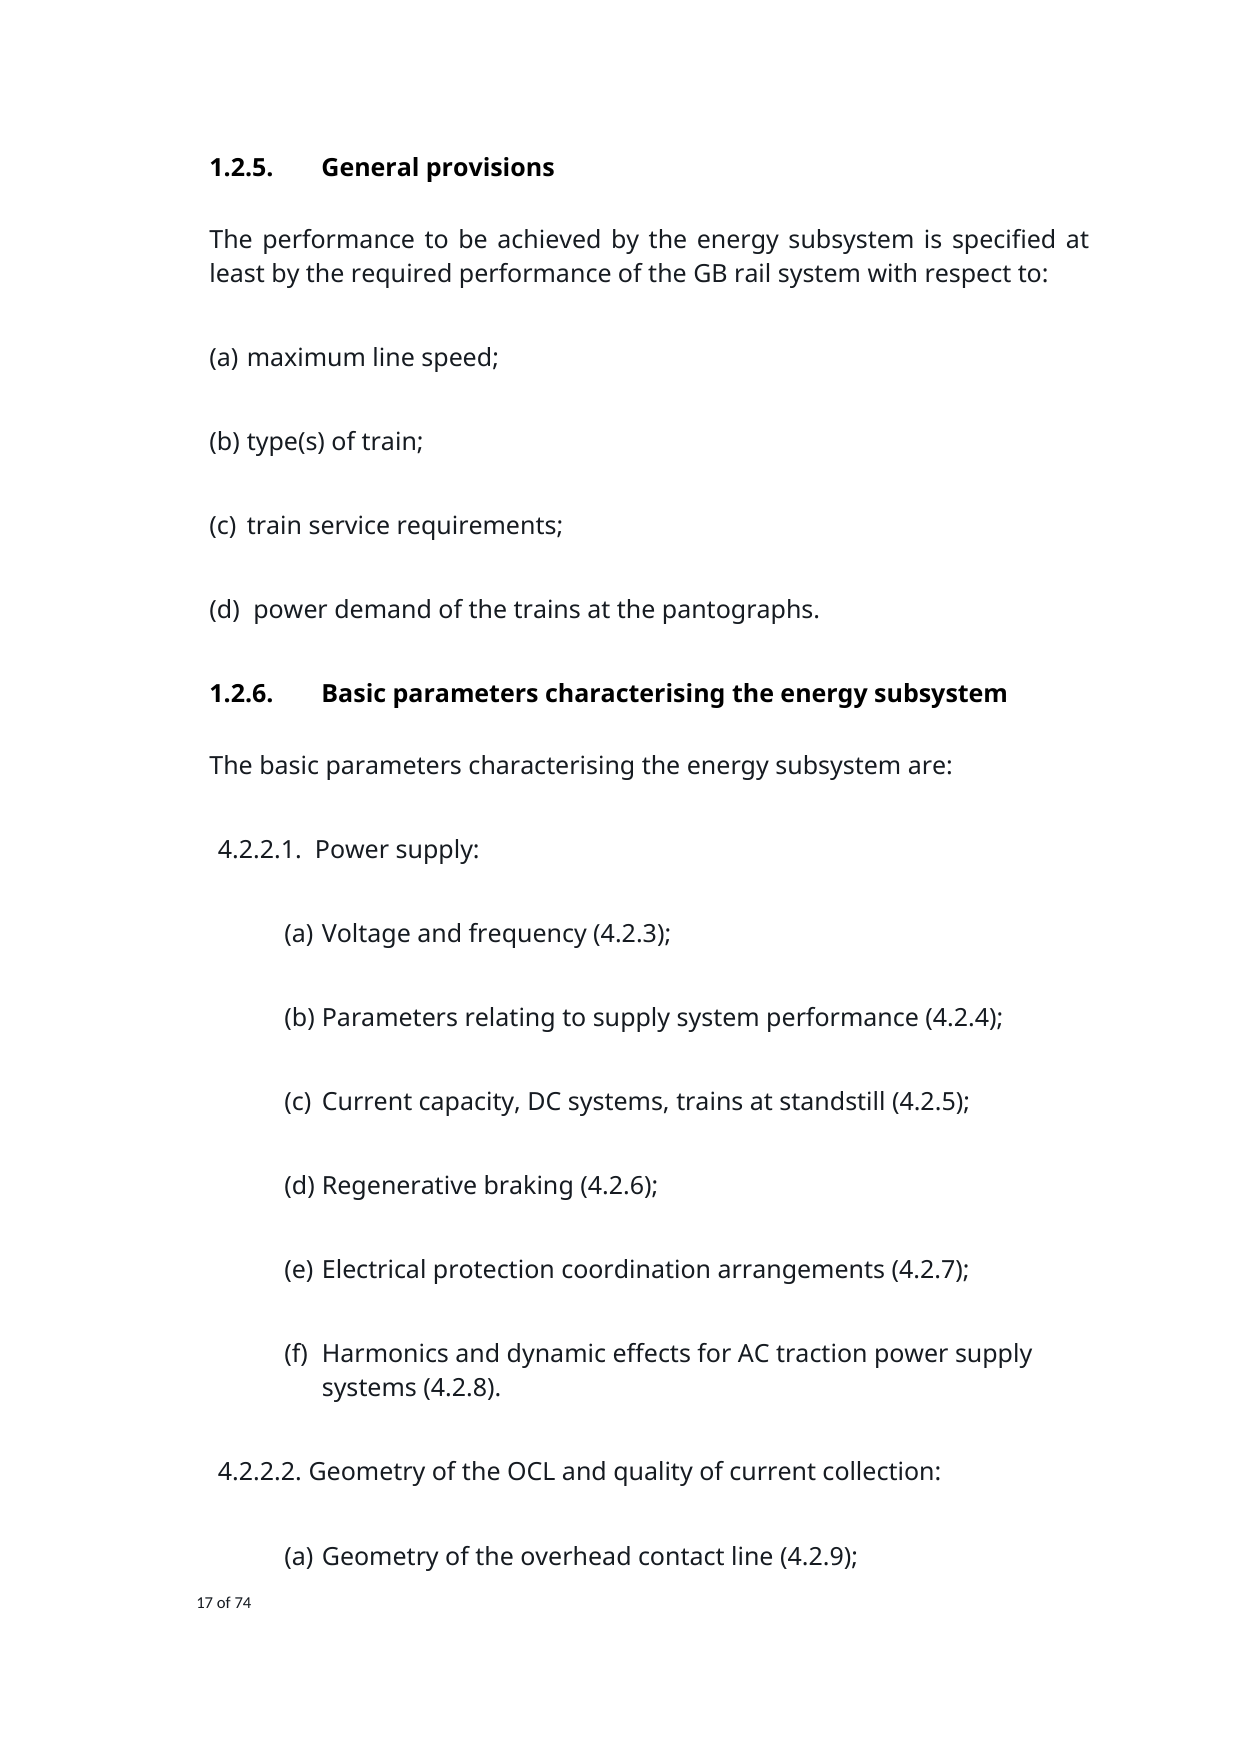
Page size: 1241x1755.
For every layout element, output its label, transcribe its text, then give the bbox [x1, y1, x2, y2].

list Voltage and frequency (4.2.3); [284, 916, 1090, 950]
list Current capacity, DC systems, trains at standstill (4.2.5); [284, 1084, 1090, 1118]
list Geometry of the overhead contact line (4.2.9); [284, 1538, 1090, 1572]
list Parameters relating to supply system performance (4.2.4); [284, 1000, 1090, 1034]
subtitle Basic parameters characterising the energy subsystem [209, 676, 1090, 710]
list Harmonics and dynamic effects for AC traction power supply systems (4.2.8). [284, 1336, 1090, 1404]
list type(s) of train; [209, 424, 1090, 458]
text The performance to be achieved by the energy subsystem is specified at least by the required performance of the GB rail system with respect to: [209, 222, 1090, 290]
list Regenerative braking (4.2.6); [284, 1168, 1090, 1202]
text The basic parameters characterising the energy subsystem are: [209, 747, 1090, 782]
list train service requirements; [209, 508, 1090, 542]
list power demand of the trains at the pantographs. [209, 592, 1090, 626]
list Electrical protection coordination arrangements (4.2.7); [284, 1252, 1090, 1286]
list maximum line speed; [209, 340, 1090, 374]
list Geometry of the OCL and quality of current collection: [218, 1454, 1090, 1488]
subtitle General provisions [209, 150, 1090, 184]
list Power supply: [218, 832, 1090, 866]
